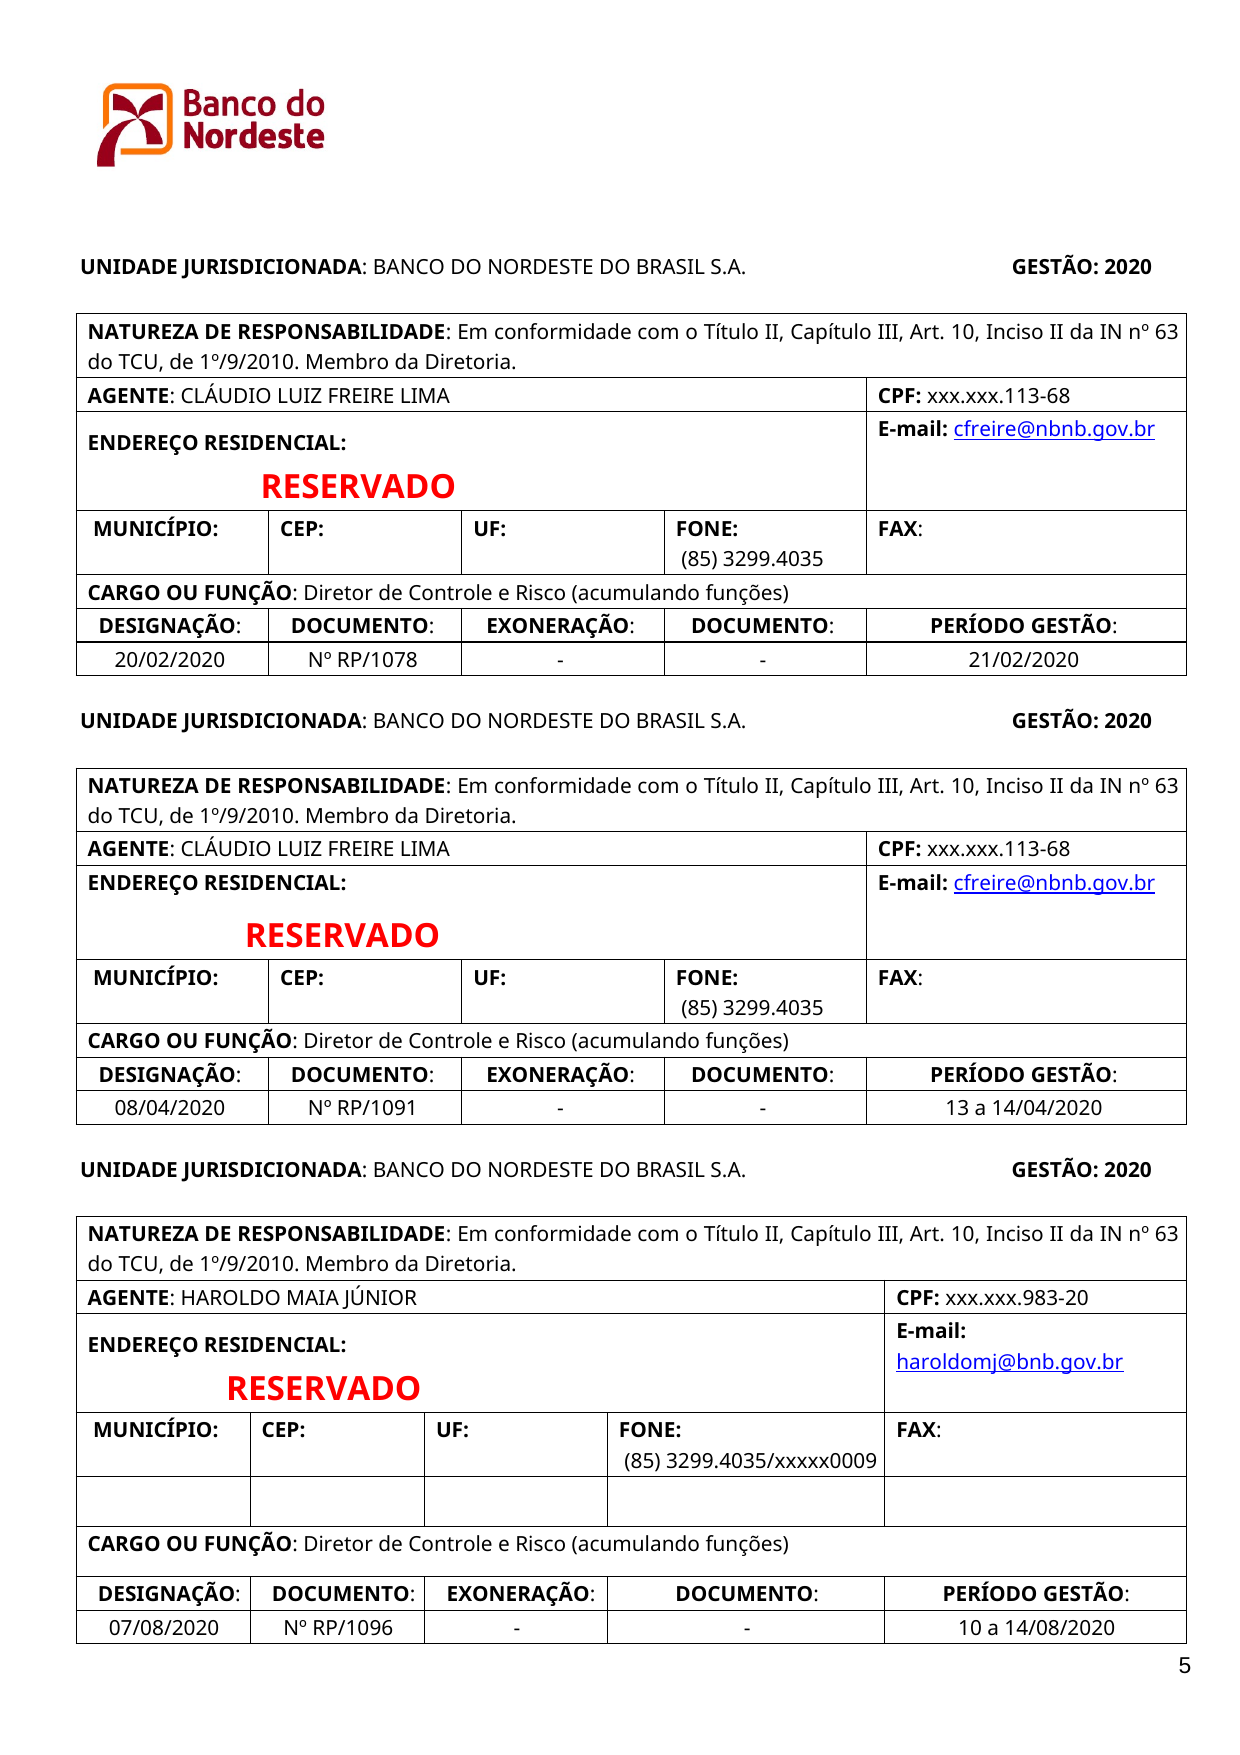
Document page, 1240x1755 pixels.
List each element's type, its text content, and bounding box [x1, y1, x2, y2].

table_cell PERÍODO GESTÃO: [885, 1577, 1186, 1609]
table_cell FAX: [867, 960, 1186, 1023]
table_cell 13 a 14/04/2020 [867, 1091, 1186, 1123]
table_cell ENDEREÇO RESIDENCIAL: RESERVADO [77, 1314, 884, 1412]
table_cell FAX: [867, 511, 1186, 574]
table_cell CPF: xxx.xxx.113-68 [867, 832, 1186, 865]
text UNIDADE JURISDICIONADA: BANCO DO NORDESTE DO BRASIL S.A. GESTÃO: 2020 [80, 1155, 1191, 1183]
table_cell FONE: (85) 3299.4035 [665, 511, 866, 574]
table_cell CPF: xxx.xxx.983-20 [885, 1281, 1186, 1313]
table_cell 07/08/2020 [77, 1611, 250, 1643]
table_cell E-mail: cfreire@nbnb.gov.br [867, 866, 1186, 959]
table_cell MUNICÍPIO: [77, 511, 268, 574]
table_cell - [665, 1091, 866, 1123]
table_cell EXONERAÇÃO: [462, 1058, 664, 1090]
table_cell DOCUMENTO: [665, 1058, 866, 1090]
table_cell AGENTE: CLÁUDIO LUIZ FREIRE LIMA [77, 832, 866, 865]
table_cell 20/02/2020 [77, 643, 268, 675]
table_cell DESIGNAÇÃO: [77, 1058, 268, 1090]
table_cell [425, 1477, 607, 1526]
table_cell FONE: (85) 3299.4035/xxxxx0009 [608, 1413, 884, 1476]
table_cell DOCUMENTO: [608, 1577, 884, 1609]
table_cell DOCUMENTO: [665, 609, 866, 641]
table_cell EXONERAÇÃO: [462, 609, 664, 641]
table_cell MUNICÍPIO: [77, 960, 268, 1023]
table_cell CEP: [269, 511, 461, 574]
table_cell Nº RP/1096 [251, 1611, 424, 1643]
table_cell UF: [425, 1413, 607, 1476]
table_cell Nº RP/1078 [269, 643, 461, 675]
table_cell - [425, 1611, 607, 1643]
table_cell [608, 1477, 884, 1526]
table_cell 08/04/2020 [77, 1091, 268, 1123]
table_cell - [665, 643, 866, 675]
table_cell AGENTE: CLÁUDIO LUIZ FREIRE LIMA [77, 378, 866, 411]
table_cell ENDEREÇO RESIDENCIAL: RESERVADO [77, 412, 866, 510]
table_header NATUREZA DE RESPONSABILIDADE: Em conformidade com o Título II, Capítulo III, Art. 10, Inciso II da IN nº 63 do TCU, de 1º/9/2010. Membro da Diretoria. [77, 314, 1186, 377]
table_cell - [462, 1091, 664, 1123]
table_cell UF: [462, 511, 664, 574]
table_cell [885, 1477, 1186, 1526]
table_cell [885, 1527, 1186, 1576]
table_cell CPF: xxx.xxx.113-68 [867, 378, 1186, 411]
table_cell CEP: [251, 1413, 424, 1476]
table_cell [251, 1477, 424, 1526]
table_cell DOCUMENTO: [269, 609, 461, 641]
table_cell Nº RP/1091 [269, 1091, 461, 1123]
table_cell CARGO OU FUNÇÃO: Diretor de Controle e Risco (acumulando funções) [77, 575, 1186, 608]
table_cell [77, 1477, 250, 1526]
table_cell DOCUMENTO: [251, 1577, 424, 1609]
table_cell DESIGNAÇÃO: [77, 1577, 250, 1609]
text UNIDADE JURISDICIONADA: BANCO DO NORDESTE DO BRASIL S.A. GESTÃO: 2020 [80, 707, 1191, 735]
table_header NATUREZA DE RESPONSABILIDADE: Em conformidade com o Título II, Capítulo III, Art. 10, Inciso II da IN nº 63 do TCU, de 1º/9/2010. Membro da Diretoria. [77, 769, 1186, 831]
table_cell - [462, 643, 664, 675]
table_cell E-mail: cfreire@nbnb.gov.br [867, 412, 1186, 510]
table_cell FONE: (85) 3299.4035 [665, 960, 866, 1023]
table_cell AGENTE: HAROLDO MAIA JÚNIOR [77, 1281, 884, 1313]
table_cell - [608, 1611, 884, 1643]
table_cell CEP: [269, 960, 461, 1023]
table_cell 10 a 14/08/2020 [885, 1611, 1186, 1643]
table_cell PERÍODO GESTÃO: [867, 609, 1186, 641]
table_cell CARGO OU FUNÇÃO: Diretor de Controle e Risco (acumulando funções) [77, 1527, 885, 1576]
table_cell DOCUMENTO: [269, 1058, 461, 1090]
table_cell 21/02/2020 [867, 643, 1186, 675]
table_cell CARGO OU FUNÇÃO: Diretor de Controle e Risco (acumulando funções) [77, 1024, 1186, 1057]
table_cell ENDEREÇO RESIDENCIAL: RESERVADO [77, 866, 866, 959]
table_cell PERÍODO GESTÃO: [867, 1058, 1186, 1090]
table_cell MUNICÍPIO: [77, 1413, 250, 1476]
table_cell E-mail: haroldomj@bnb.gov.br [885, 1314, 1186, 1412]
text UNIDADE JURISDICIONADA: BANCO DO NORDESTE DO BRASIL S.A. GESTÃO: 2020 [80, 252, 1191, 281]
table_cell DESIGNAÇÃO: [77, 609, 268, 641]
table_cell EXONERAÇÃO: [425, 1577, 607, 1609]
table_header NATUREZA DE RESPONSABILIDADE: Em conformidade com o Título II, Capítulo III, Art. 10, Inciso II da IN nº 63 do TCU, de 1º/9/2010. Membro da Diretoria. [77, 1217, 1186, 1279]
table_cell FAX: [885, 1413, 1186, 1476]
table_cell UF: [462, 960, 664, 1023]
